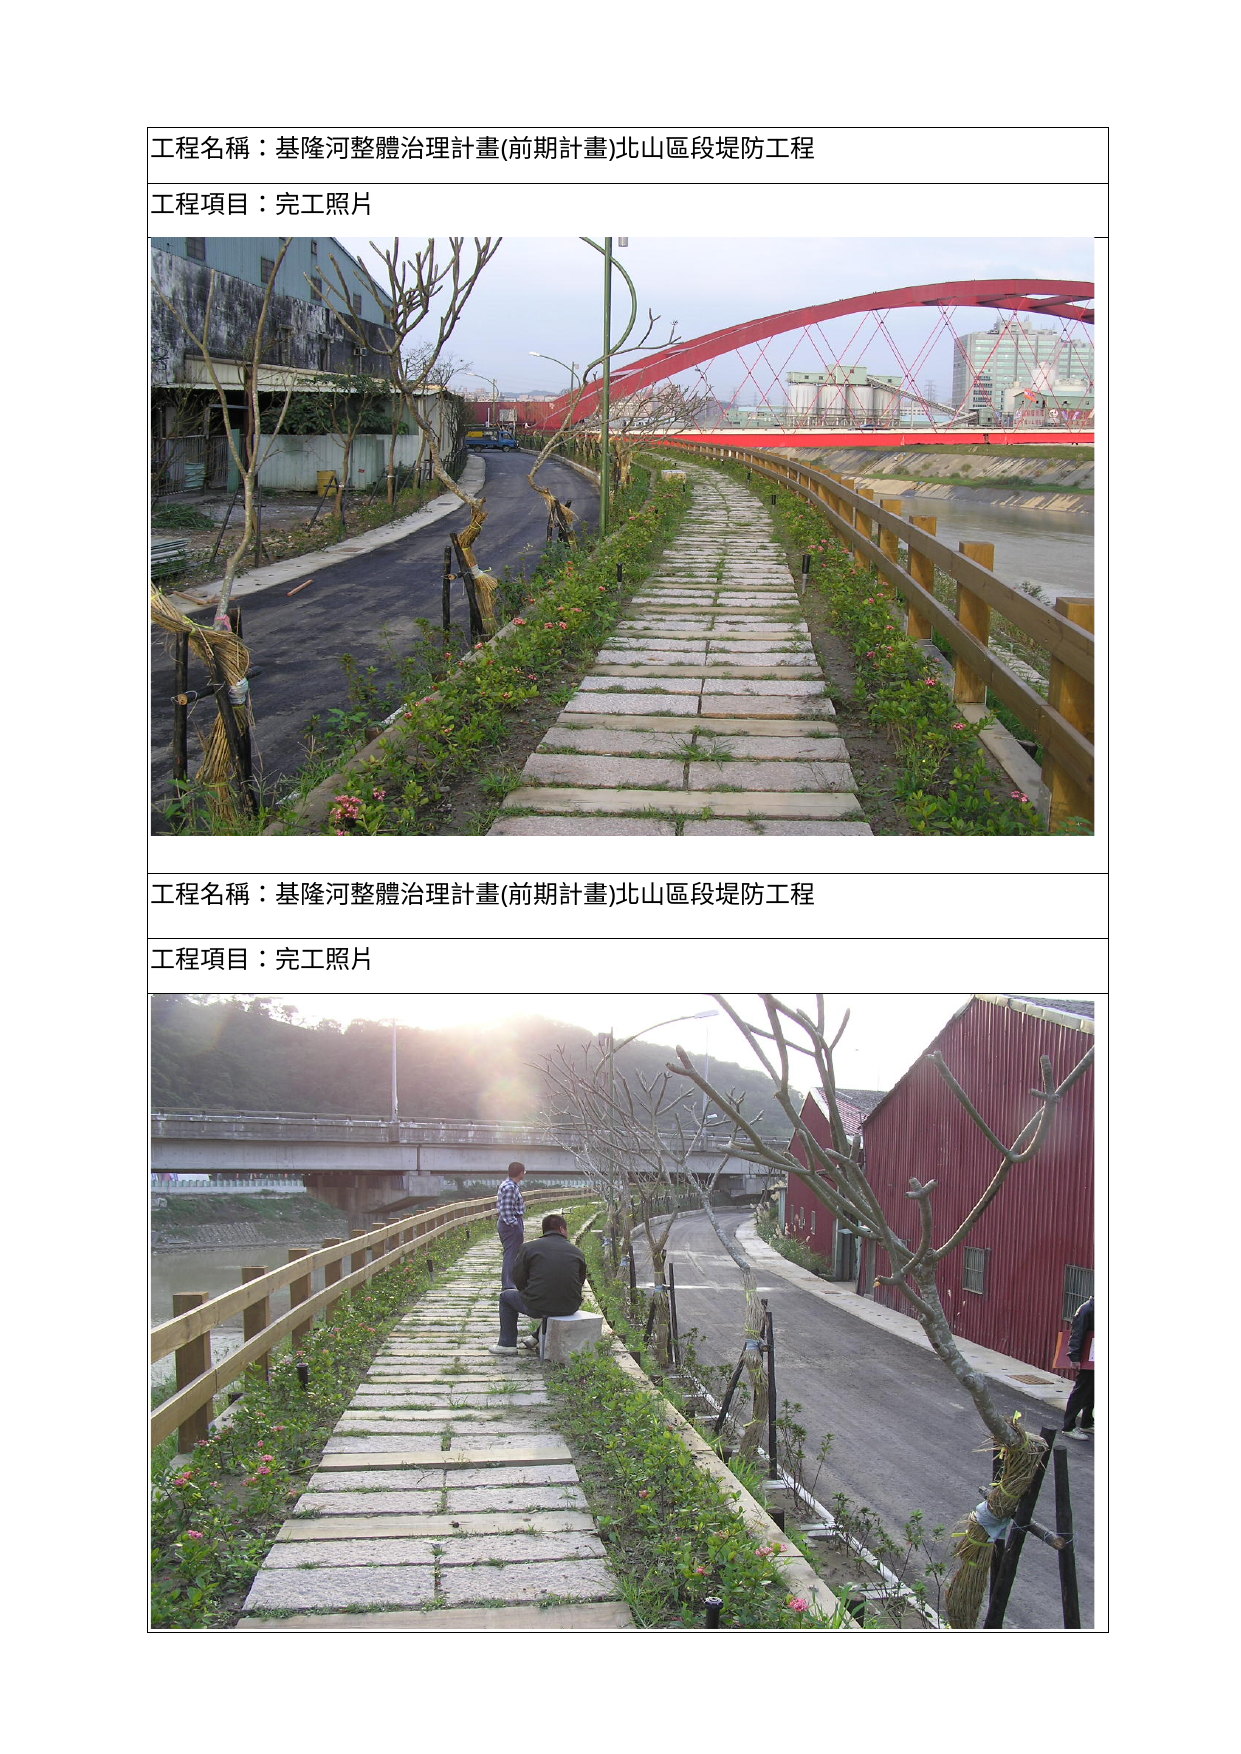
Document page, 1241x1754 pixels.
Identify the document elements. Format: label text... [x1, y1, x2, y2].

table_cell [148, 994, 1108, 1632]
table_cell 工程名稱：基隆河整體治理計畫(前期計畫)北山區段堤防工程 [148, 874, 1108, 937]
table_header 工程名稱：基隆河整體治理計畫(前期計畫)北山區段堤防工程 [148, 128, 1108, 183]
table_cell [148, 238, 1108, 873]
picture [150, 237, 1095, 836]
table_cell 工程項目：完工照片 [148, 939, 1108, 993]
picture [150, 994, 1095, 1629]
table_cell 工程項目：完工照片 [148, 184, 1108, 237]
